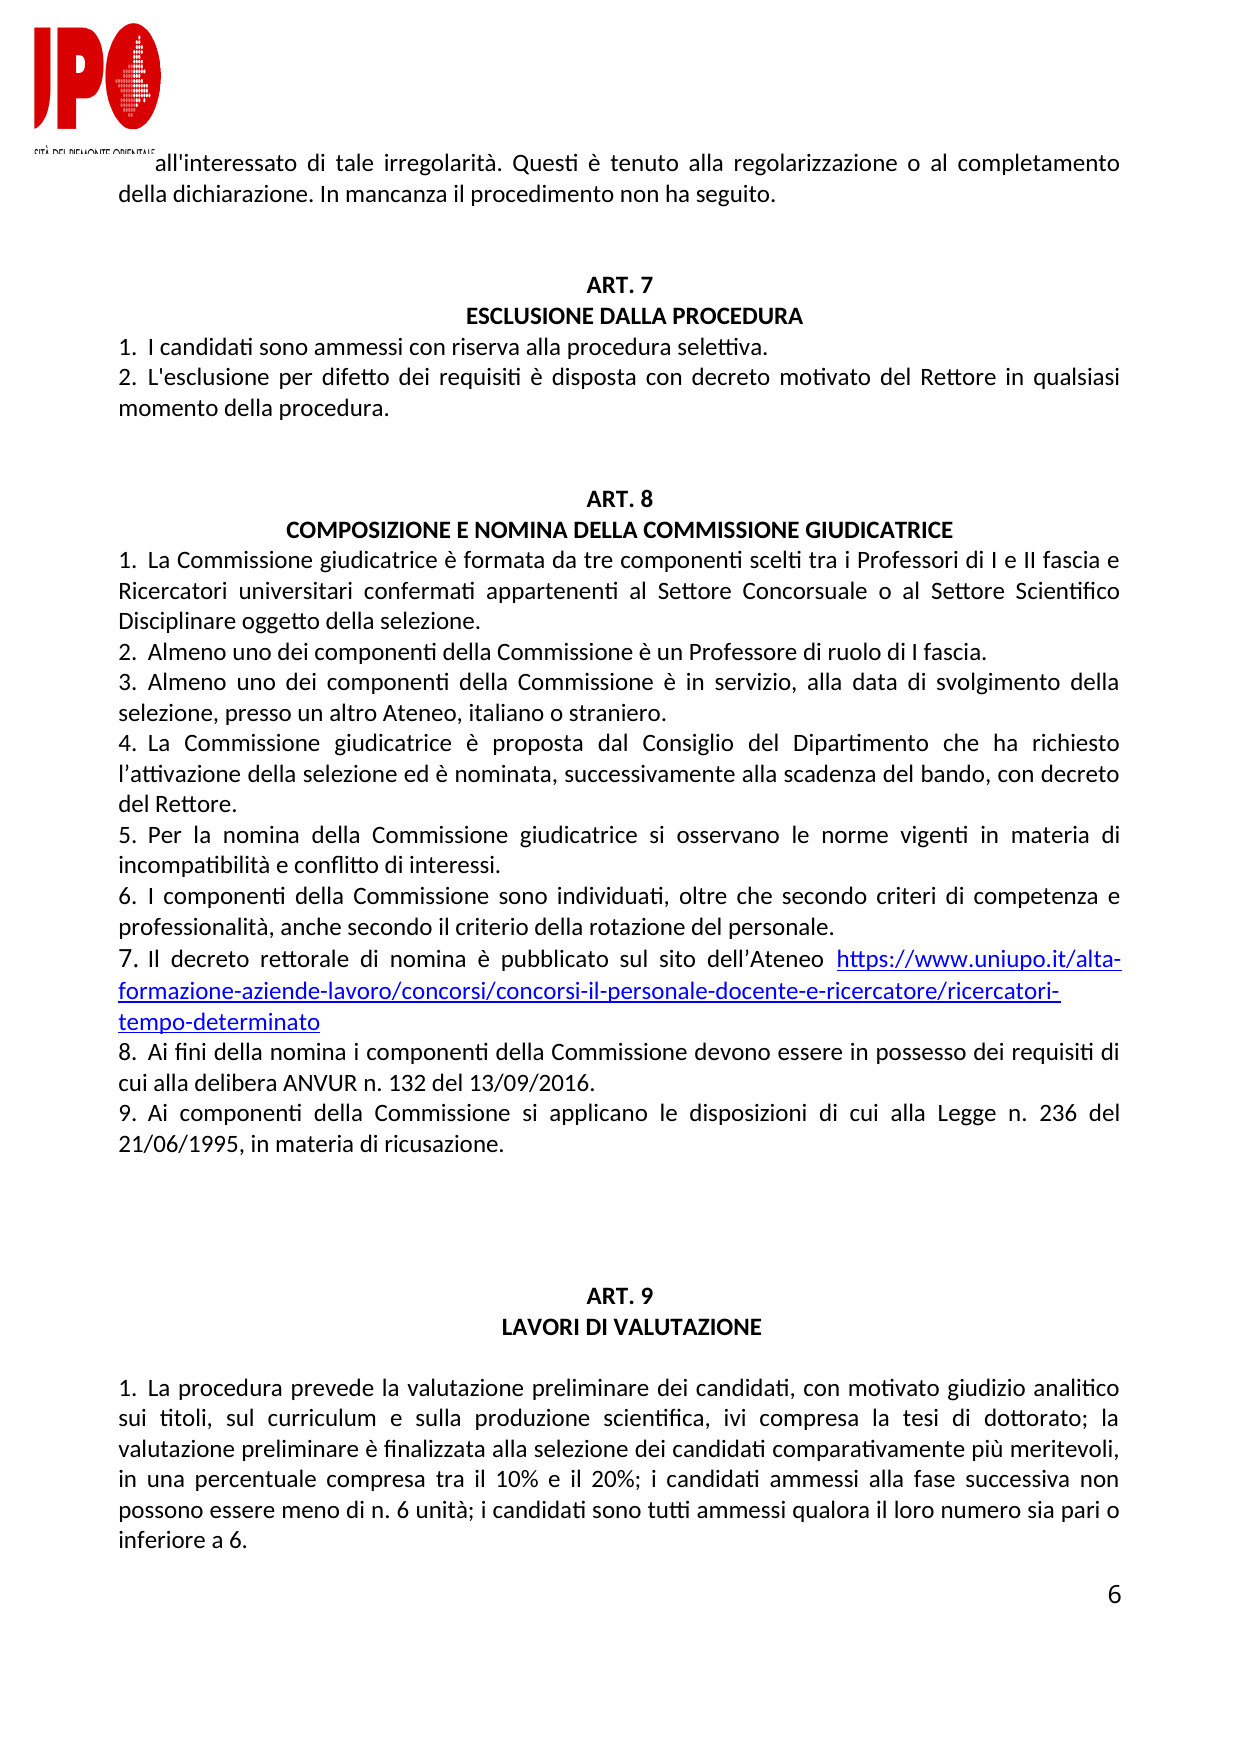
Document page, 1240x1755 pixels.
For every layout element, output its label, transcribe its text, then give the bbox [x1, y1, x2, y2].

text ART. 7 [118, 270, 1121, 300]
text all'interessato di tale irregolarità. Questi è tenuto alla regolarizzazione o al completamento della dichiarazione. In mancanza il procedimento non ha seguito. [118, 148, 1121, 209]
text ART. 9 [118, 1280, 1121, 1311]
list Almeno uno dei componenti della Commissione è in servizio, alla data di svolgimento della selezione, presso un altro Ateneo, italiano o straniero. [118, 666, 1121, 727]
list I candidati sono ammessi con riserva alla procedura selettiva. [118, 331, 1121, 361]
list Ai fini della nomina i componenti della Commissione devono essere in possesso dei requisiti di cui alla delibera ANVUR n. 132 del 13/09/2016. [118, 1036, 1121, 1097]
text COMPOSIZIONE E NOMINA DELLA COMMISSIONE GIUDICATRICE [118, 514, 1121, 544]
list Almeno uno dei componenti della Commissione è un Professore di ruolo di I fascia. [118, 636, 1121, 666]
list La Commissione giudicatrice è formata da tre componenti scelti tra i Professori di I e II fascia e Ricercatori universitari confermati appartenenti al Settore Concorsuale o al Settore Scientifico Disciplinare oggetto della selezione. [118, 544, 1121, 636]
list I componenti della Commissione sono individuati, oltre che secondo criteri di competenza e professionalità, anche secondo il criterio della rotazione del personale. [118, 880, 1121, 941]
text ESCLUSIONE DALLA PROCEDURA [118, 300, 1121, 331]
list La procedura prevede la valutazione preliminare dei candidati, con motivato giudizio analitico sui titoli, sul curriculum e sulla produzione scientifica, ivi compresa la tesi di dottorato; la valutazione preliminare è finalizzata alla selezione dei candidati comparativamente più meritevoli, in una percentuale compresa tra il 10% e il 20%; i candidati ammessi alla fase successiva non possono essere meno di n. 6 unità; i candidati sono tutti ammessi qualora il loro numero sia pari o inferiore a 6. [118, 1372, 1121, 1555]
list La Commissione giudicatrice è proposta dal Consiglio del Dipartimento che ha richiesto l’attivazione della selezione ed è nominata, successivamente alla scadenza del bando, con decreto del Rettore. [118, 727, 1121, 819]
list Ai componenti della Commissione si applicano le disposizioni di cui alla Legge n. 236 del 21/06/1995, in materia di ricusazione. [118, 1097, 1121, 1158]
list Il decreto rettorale di nomina è pubblicato sul sito dell’Ateneo https://www.uniupo.it/alta-formazione-aziende-lavoro/concorsi/concorsi-il-personale-docente-e-ricercatore/ricercatori-tempo-determinato [118, 941, 1121, 1036]
list L'esclusione per difetto dei requisiti è disposta con decreto motivato del Rettore in qualsiasi momento della procedura. [118, 361, 1121, 422]
text LAVORI DI VALUTAZIONE [118, 1311, 1121, 1341]
list Per la nomina della Commissione giudicatrice si osservano le norme vigenti in materia di incompatibilità e conflitto di interessi. [118, 819, 1121, 880]
text ART. 8 [118, 483, 1121, 514]
